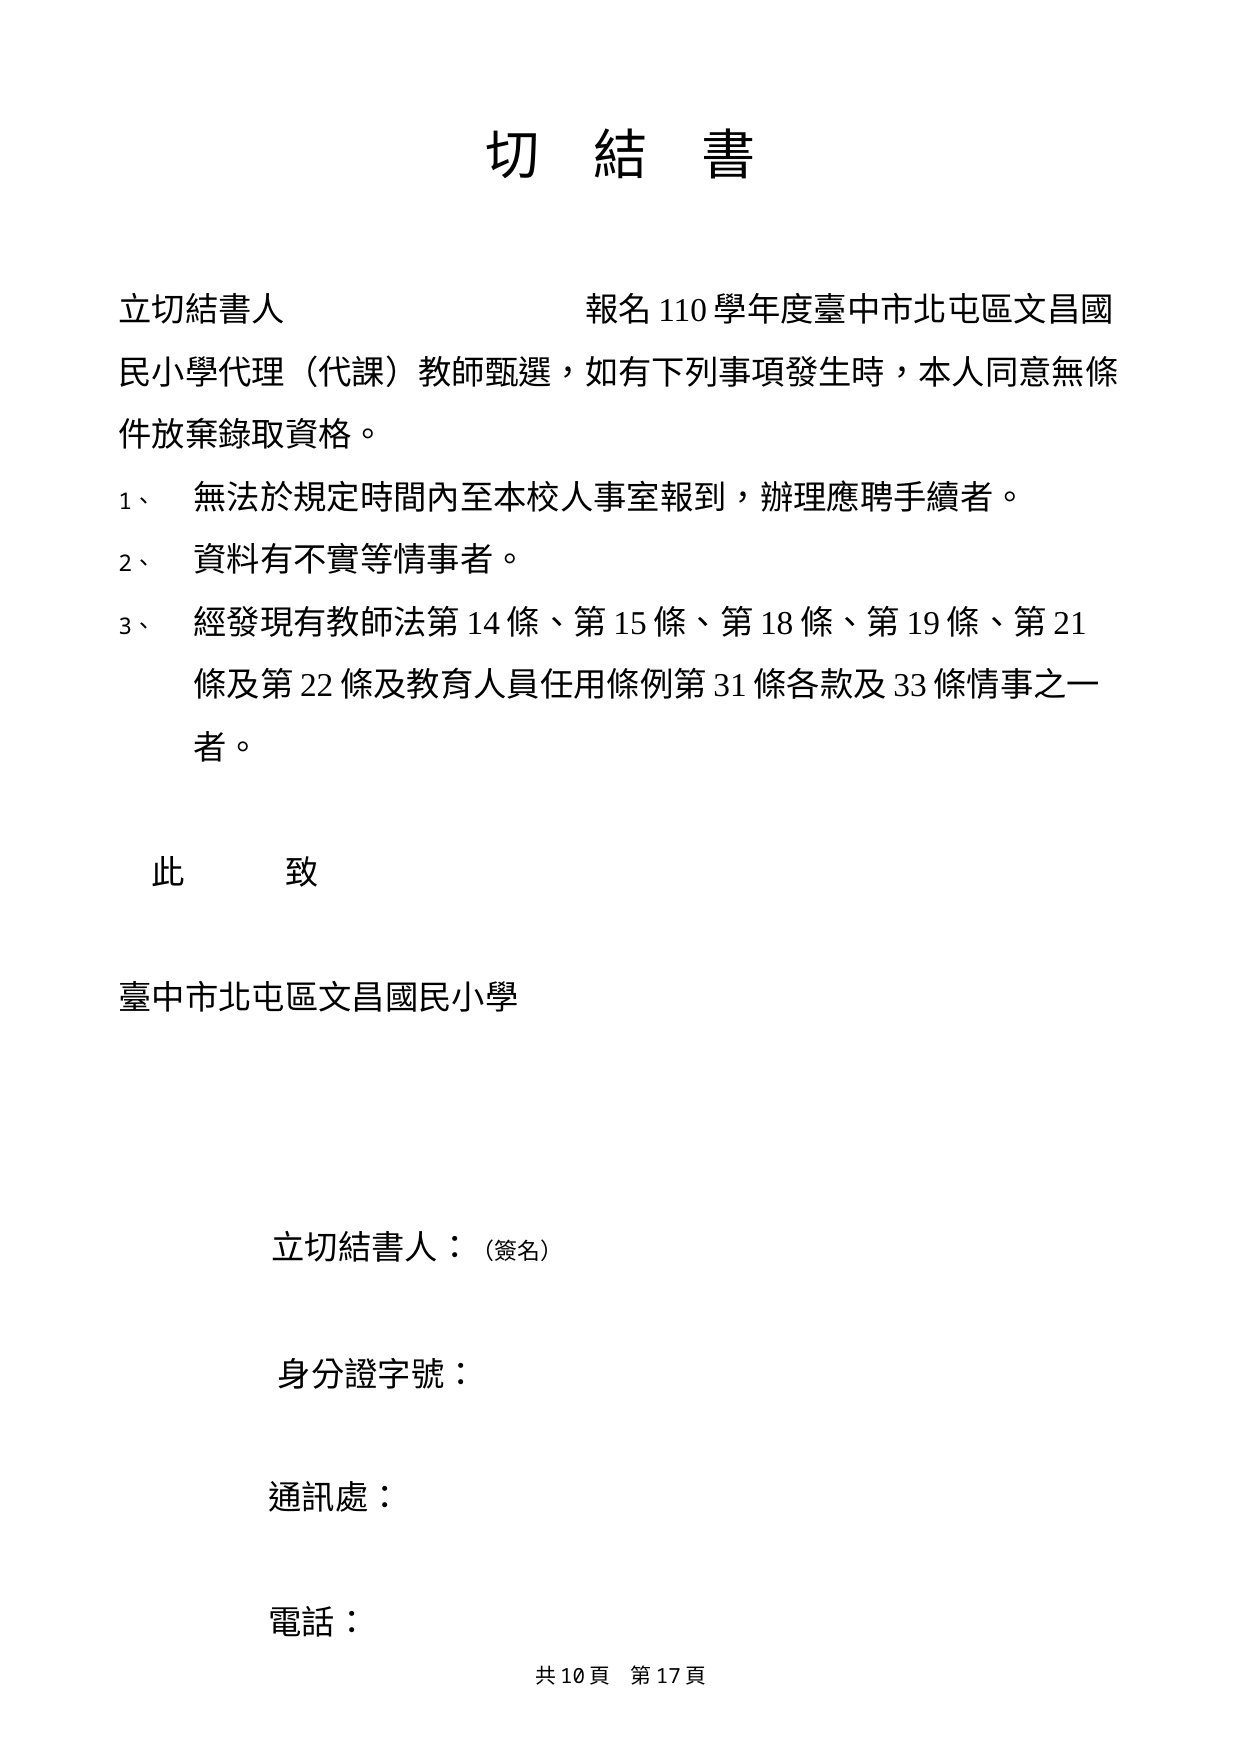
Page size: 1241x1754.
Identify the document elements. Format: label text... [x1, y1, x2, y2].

text 通訊處： [118, 1453, 1122, 1516]
text 此 致 [118, 828, 1122, 891]
text 立切結書人：（簽名） [118, 1203, 1122, 1266]
text 身分證字號： [118, 1328, 1122, 1391]
list 資料有不實等情事者。 [118, 516, 1122, 578]
text 切 結 書 [118, 78, 1122, 203]
list 經發現有教師法第14條、第15條、第18條、第19條、第21條及第22條及教育人員任用條例第31條各款及33條情事之一者。 [118, 578, 1122, 766]
text 立切結書人 報名110學年度臺中市北屯區文昌國民小學代理（代課）教師甄選，如有下列事項發生時，本人同意無條件放棄錄取資格。 [118, 266, 1122, 453]
text 臺中市北屯區文昌國民小學 [118, 953, 1122, 1016]
list 無法於規定時間內至本校人事室報到，辦理應聘手續者。 [118, 453, 1122, 516]
text 電話： [118, 1578, 1122, 1641]
